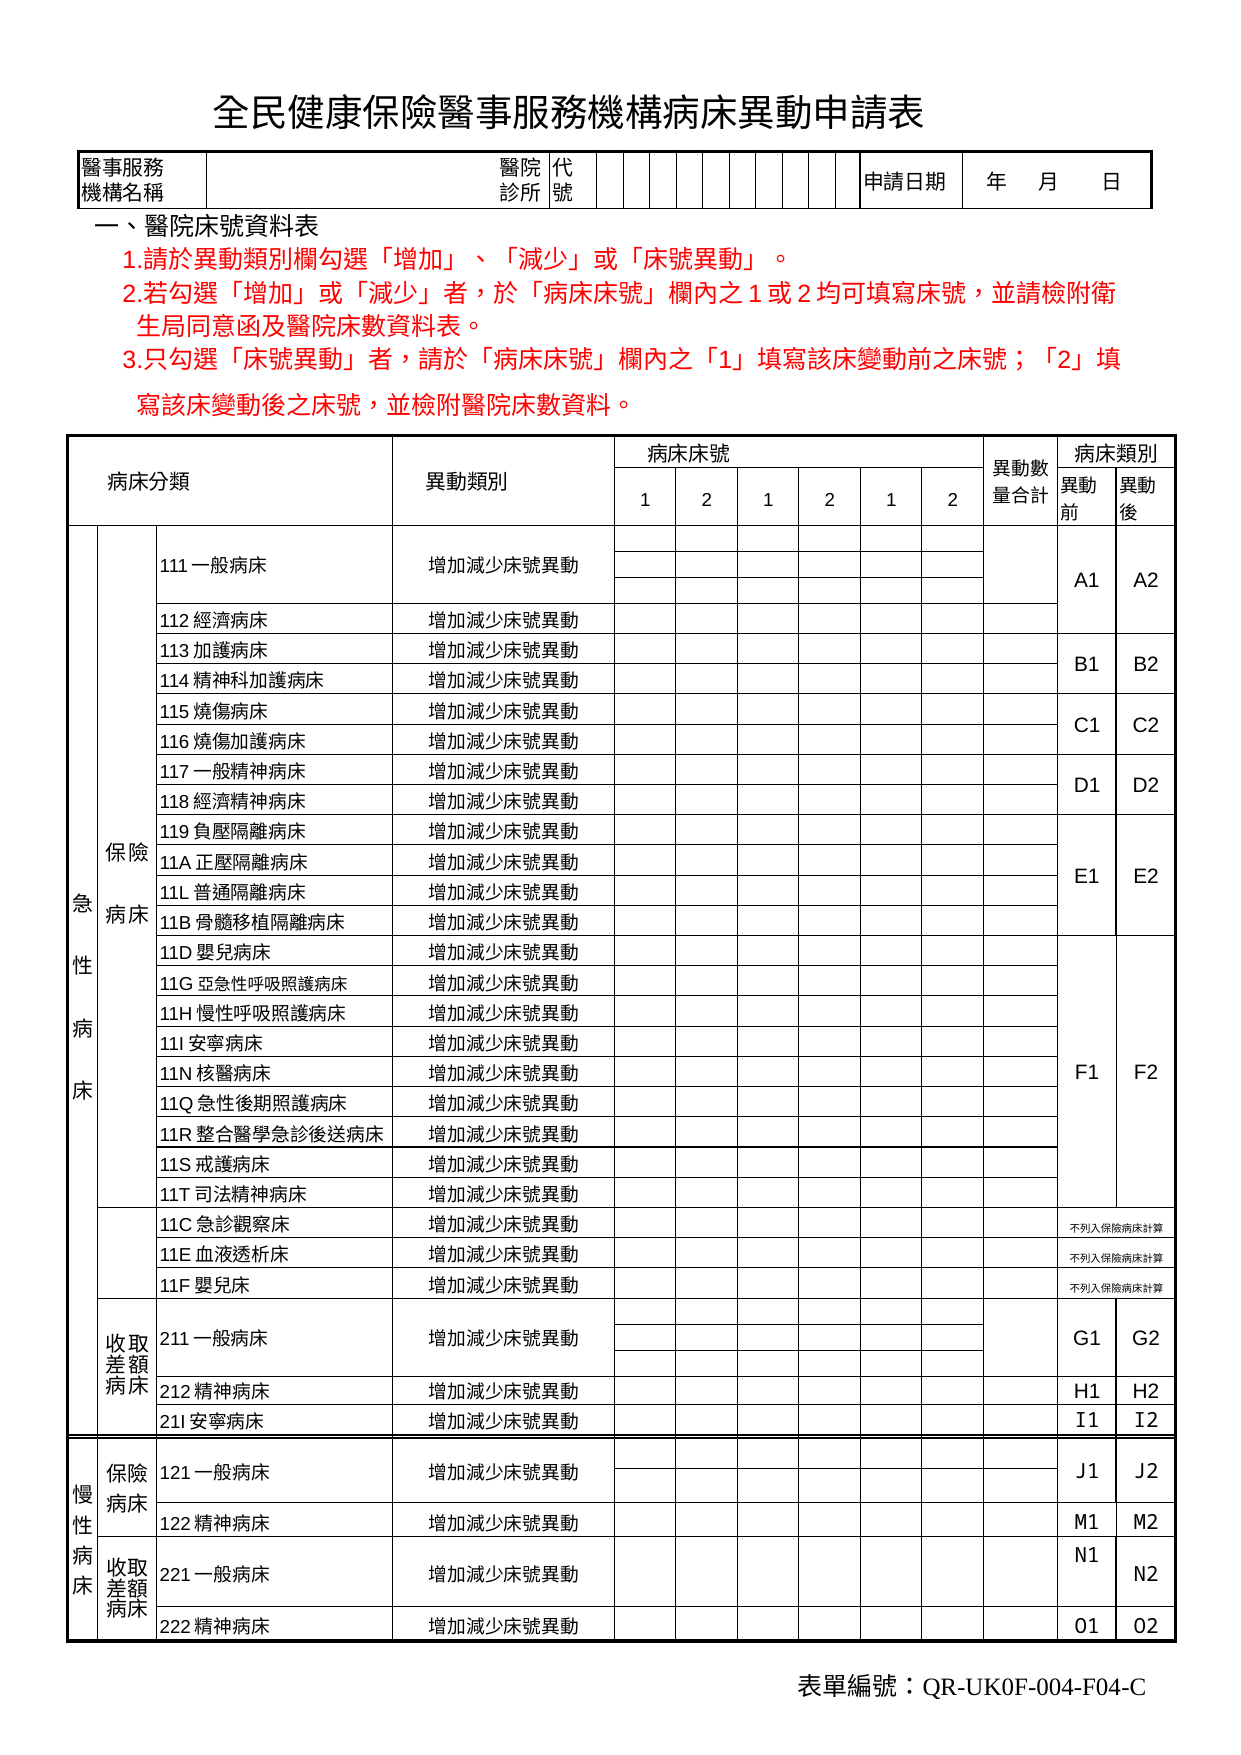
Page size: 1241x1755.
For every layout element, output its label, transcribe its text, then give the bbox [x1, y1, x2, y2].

table_cell [676, 578, 737, 603]
table_cell [738, 1537, 798, 1606]
table_cell [799, 1148, 860, 1177]
table_cell 21I安寧病床 [157, 1405, 392, 1434]
table_cell [615, 876, 675, 905]
table_cell 增加減少床號異動 [393, 815, 614, 844]
table_cell [676, 936, 737, 965]
table_cell 增加減少床號異動 [393, 1027, 614, 1056]
table_cell 增加減少床號異動 [393, 1178, 614, 1207]
table_cell [984, 1027, 1057, 1056]
table_cell 收取差額病床 [98, 1537, 156, 1639]
table_cell [676, 1351, 737, 1376]
table_cell [984, 996, 1057, 1026]
table_cell [799, 1351, 860, 1376]
table_cell D2 [1117, 755, 1174, 814]
table_cell [984, 785, 1057, 814]
table_cell [615, 1537, 675, 1606]
table_cell [615, 966, 675, 995]
table_cell 11Q急性後期照護病床 [157, 1087, 392, 1116]
table_cell [984, 725, 1057, 754]
table_cell [676, 604, 737, 633]
table_cell 增加減少床號異動 [393, 1117, 614, 1146]
table_cell [861, 1351, 921, 1376]
table_cell 增加減少床號異動 [393, 1148, 614, 1177]
table_cell 不列入保險病床計算 [1058, 1238, 1174, 1267]
table_cell 增加減少床號異動 [393, 785, 614, 814]
table_cell [799, 936, 860, 965]
table_cell [738, 1148, 798, 1177]
table_cell [799, 552, 860, 577]
table_cell [861, 755, 921, 784]
table_cell 增加減少床號異動 [393, 1208, 614, 1237]
table_cell [984, 906, 1057, 935]
table_cell 115燒傷病床 [157, 694, 392, 723]
table_cell 增加減少床號異動 [393, 1377, 614, 1404]
table_cell 11A正壓隔離病床 [157, 845, 392, 874]
table_cell [676, 845, 737, 874]
table_cell [799, 725, 860, 754]
table_header [703, 153, 729, 208]
table_cell 11D嬰兒病床 [157, 936, 392, 965]
table_cell [861, 1607, 921, 1639]
table_cell 收取差額病床 [98, 1299, 156, 1434]
table_cell [922, 552, 983, 577]
table_cell [922, 725, 983, 754]
table_cell N1 [1058, 1537, 1115, 1606]
table_cell [615, 1377, 675, 1404]
table_cell E2 [1117, 815, 1174, 935]
table_cell 增加減少床號異動 [393, 725, 614, 754]
table_cell [922, 966, 983, 995]
table_cell [738, 1117, 798, 1146]
table_cell [984, 876, 1057, 905]
table_cell [676, 785, 737, 814]
table_cell [738, 876, 798, 905]
table_cell [615, 1439, 675, 1468]
table_cell J1 [1058, 1439, 1115, 1502]
table_cell [922, 1503, 983, 1536]
table_cell [738, 578, 798, 603]
table_cell 增加減少床號異動 [393, 906, 614, 935]
table_cell [738, 1607, 798, 1639]
table_cell 增加減少床號異動 [393, 1607, 614, 1639]
table_cell [615, 1469, 675, 1502]
table_cell B1 [1058, 634, 1115, 693]
table_cell [615, 604, 675, 633]
table_cell [676, 1057, 737, 1086]
table_cell G1 [1058, 1299, 1115, 1376]
table_cell [922, 578, 983, 603]
table_cell [799, 1057, 860, 1086]
table_cell 增加減少床號異動 [393, 936, 614, 965]
table_cell [676, 1027, 737, 1056]
table_cell [861, 1469, 921, 1502]
table_cell [799, 1268, 860, 1297]
table_cell [861, 1057, 921, 1086]
table_cell [922, 876, 983, 905]
table_cell 增加減少床號異動 [393, 1439, 614, 1502]
table_cell B2 [1117, 634, 1174, 693]
table_cell 慢性病床 [69, 1439, 97, 1639]
table_cell [738, 1208, 798, 1237]
table_cell [799, 1503, 860, 1536]
table_cell [738, 906, 798, 935]
table_cell [676, 1325, 737, 1349]
table_cell 增加減少床號異動 [393, 876, 614, 905]
table_cell M1 [1058, 1503, 1116, 1536]
table_cell [922, 785, 983, 814]
table_cell 11E血液透析床 [157, 1238, 392, 1267]
table_cell [738, 1087, 798, 1116]
table_header 醫事服務 機構名稱 [80, 153, 206, 208]
table_cell M2 [1117, 1503, 1174, 1536]
table_cell 212精神病床 [157, 1377, 392, 1404]
table_cell [738, 755, 798, 784]
table_cell [676, 725, 737, 754]
table_cell [738, 1027, 798, 1056]
table_cell [676, 664, 737, 693]
table_cell 113加護病床 [157, 634, 392, 663]
table_header 病床分類 [69, 437, 392, 524]
table_cell [861, 845, 921, 874]
table_cell [738, 966, 798, 995]
table_cell [676, 1268, 737, 1297]
table_cell [799, 1439, 860, 1468]
table_cell [922, 906, 983, 935]
table_cell [861, 1208, 921, 1237]
table_cell [738, 694, 798, 723]
table_cell [922, 1439, 983, 1468]
table_cell [984, 1057, 1057, 1086]
table_cell [984, 1268, 1057, 1297]
table_header [730, 153, 755, 208]
table_cell [799, 755, 860, 784]
table_cell [861, 1087, 921, 1116]
table_cell [861, 604, 921, 633]
table_cell [615, 1117, 675, 1146]
table_cell 116燒傷加護病床 [157, 725, 392, 754]
table_header [677, 153, 702, 208]
table_cell [615, 1299, 675, 1323]
table_cell F2 [1117, 936, 1174, 1207]
table_cell [676, 1087, 737, 1116]
table_cell [861, 966, 921, 995]
table_cell [984, 1537, 1057, 1606]
table_cell [984, 1178, 1057, 1207]
table_cell A2 [1117, 526, 1174, 633]
table_cell [799, 1405, 860, 1434]
table_cell [676, 1148, 737, 1177]
table_cell 增加減少床號異動 [393, 1268, 614, 1297]
table_header 異動數量合計 [984, 437, 1057, 524]
table_cell [922, 1148, 983, 1177]
table_cell [676, 1503, 737, 1536]
table_cell [861, 1178, 921, 1207]
table_cell [615, 1208, 675, 1237]
table_cell [799, 785, 860, 814]
table_cell [615, 845, 675, 874]
table_cell [799, 664, 860, 693]
table_cell 1 [861, 468, 921, 524]
table_cell 異動前 [1058, 468, 1115, 524]
table_cell [922, 1057, 983, 1086]
table_cell 增加減少床號異動 [393, 694, 614, 723]
table_header 病床床號 [615, 437, 983, 467]
table_cell [861, 815, 921, 844]
table_cell [799, 966, 860, 995]
table_cell 增加減少床號異動 [393, 604, 614, 633]
table_cell [984, 1503, 1057, 1536]
table_cell [676, 1405, 737, 1434]
table_cell [922, 1208, 983, 1237]
table_cell 117一般精神病床 [157, 755, 392, 784]
table_cell C1 [1058, 694, 1115, 754]
table_cell [984, 845, 1057, 874]
table_cell [615, 936, 675, 965]
table_cell 119負壓隔離病床 [157, 815, 392, 844]
table_cell 增加減少床號異動 [393, 1299, 614, 1376]
table_cell [861, 1439, 921, 1468]
table_cell [922, 664, 983, 693]
table_cell 11C急診觀察床 [157, 1208, 392, 1237]
table_cell [861, 694, 921, 723]
table_header [809, 153, 835, 208]
table_cell [922, 1325, 983, 1349]
table_cell [738, 1469, 798, 1502]
table_cell [738, 845, 798, 874]
table_cell [676, 1117, 737, 1146]
table_header [756, 153, 782, 208]
table_cell 1 [738, 468, 798, 524]
table_cell 增加減少床號異動 [393, 1087, 614, 1116]
table_cell [861, 634, 921, 663]
table_header [783, 153, 808, 208]
table_cell 保險病床 [98, 1439, 156, 1536]
table_cell [738, 996, 798, 1026]
table_cell [615, 552, 675, 577]
table_cell [922, 1377, 983, 1404]
table_cell [615, 1503, 675, 1536]
table_cell [676, 906, 737, 935]
table_cell [738, 1178, 798, 1207]
table_cell O2 [1117, 1607, 1174, 1639]
table_cell 增加減少床號異動 [393, 966, 614, 995]
table_cell [984, 694, 1057, 723]
table_cell [615, 755, 675, 784]
table_cell [615, 1405, 675, 1434]
table_cell [922, 1351, 983, 1376]
table_cell [615, 1325, 675, 1349]
table_header [650, 153, 676, 208]
table_cell [922, 1299, 983, 1323]
table_cell [984, 755, 1057, 784]
text 2.若勾選「增加」或「減少」者，於「病床床號」欄內之1或2均可填寫床號，並請檢附衛 [94, 275, 1146, 309]
table_header [207, 153, 496, 208]
table_cell [922, 604, 983, 633]
table_cell 增加減少床號異動 [393, 664, 614, 693]
table_cell [738, 785, 798, 814]
table_cell [799, 1238, 860, 1267]
table_cell C2 [1117, 694, 1174, 754]
table_cell 11N核醫病床 [157, 1057, 392, 1086]
table_cell [861, 1238, 921, 1267]
table_cell H2 [1117, 1377, 1174, 1404]
table_cell [799, 1469, 860, 1502]
table_cell 11H慢性呼吸照護病床 [157, 996, 392, 1026]
table_cell [799, 526, 860, 551]
table_cell 增加減少床號異動 [393, 1238, 614, 1267]
table_cell [676, 966, 737, 995]
table_header [624, 153, 649, 208]
table_cell [861, 1117, 921, 1146]
table_cell 增加減少床號異動 [393, 755, 614, 784]
table_cell [861, 725, 921, 754]
table_cell [738, 1057, 798, 1086]
table_cell 2 [799, 468, 860, 524]
table_cell [861, 936, 921, 965]
table_cell [799, 1027, 860, 1056]
table_cell [799, 578, 860, 603]
table_cell 急性病床 [69, 526, 97, 1434]
table_cell H1 [1058, 1377, 1115, 1404]
table_cell 增加減少床號異動 [393, 845, 614, 874]
table_cell [984, 966, 1057, 995]
table_cell [922, 845, 983, 874]
table_cell [984, 1469, 1057, 1502]
table_cell 122精神病床 [157, 1503, 392, 1536]
table_cell 保險病床 [98, 526, 156, 1207]
table_cell [984, 1439, 1057, 1468]
table_cell [799, 1377, 860, 1404]
table_header 異動類別 [393, 437, 614, 524]
table_cell [738, 1439, 798, 1468]
table_cell 118經濟精神病床 [157, 785, 392, 814]
table_cell [676, 1469, 737, 1502]
table_cell [984, 1208, 1057, 1237]
table_cell G2 [1117, 1299, 1174, 1376]
table_cell [799, 906, 860, 935]
text 全民健康保險醫事服務機構病床異動申請表 [213, 83, 951, 137]
table_cell [984, 815, 1057, 844]
table_cell 11I安寧病床 [157, 1027, 392, 1056]
table_cell [738, 1268, 798, 1297]
table_cell 增加減少床號異動 [393, 996, 614, 1026]
table_cell [861, 1268, 921, 1297]
table_cell [615, 1351, 675, 1376]
table_header 醫院診所 [496, 153, 549, 208]
table_cell [738, 1351, 798, 1376]
table_cell [799, 1537, 860, 1606]
table_cell 222精神病床 [157, 1607, 392, 1639]
text 3.只勾選「床號異動」者，請於「病床床號」欄內之「1」填寫該床變動前之床號；「2」填 [94, 342, 1146, 375]
table_cell [984, 1117, 1057, 1146]
table_cell [676, 1208, 737, 1237]
table_cell 增加減少床號異動 [393, 526, 614, 603]
table_cell [861, 996, 921, 1026]
table_cell [676, 634, 737, 663]
table_cell [738, 936, 798, 965]
table_cell O1 [1058, 1607, 1115, 1639]
table_cell [799, 815, 860, 844]
table_cell [861, 552, 921, 577]
table_cell [615, 1148, 675, 1177]
table_cell [615, 996, 675, 1026]
table_cell [799, 1299, 860, 1323]
table_cell [676, 755, 737, 784]
table_cell [799, 1325, 860, 1349]
table_cell 2 [922, 468, 983, 524]
table_cell 增加減少床號異動 [393, 634, 614, 663]
table_cell [676, 876, 737, 905]
table_cell [922, 1087, 983, 1116]
table_cell [922, 526, 983, 551]
table_header [597, 153, 623, 208]
table_cell [922, 1469, 983, 1502]
table_cell [676, 996, 737, 1026]
table_cell [676, 1178, 737, 1207]
table_cell 不列入保險病床計算 [1058, 1208, 1174, 1237]
table_cell [615, 906, 675, 935]
table_cell [922, 936, 983, 965]
table_cell 不列入保險病床計算 [1058, 1268, 1174, 1297]
table_cell [738, 1299, 798, 1323]
table_cell [615, 1607, 675, 1639]
table_cell [615, 1057, 675, 1086]
table_cell [615, 664, 675, 693]
table_cell [738, 725, 798, 754]
table_cell [615, 1027, 675, 1056]
text 寫該床變動後之床號，並檢附醫院床數資料。 [94, 388, 1146, 421]
table_cell [984, 1148, 1057, 1177]
table_cell A1 [1058, 526, 1115, 633]
table_cell [615, 1238, 675, 1267]
table_cell [676, 1537, 737, 1606]
table_cell [799, 1117, 860, 1146]
table_cell [676, 552, 737, 577]
table_cell [984, 1087, 1057, 1116]
table_cell 增加減少床號異動 [393, 1537, 614, 1606]
table_cell [984, 634, 1057, 663]
table_cell [676, 1607, 737, 1639]
table_cell [984, 1607, 1057, 1639]
table_cell [922, 1238, 983, 1267]
table_cell [861, 578, 921, 603]
table_cell [615, 1178, 675, 1207]
table_cell [984, 526, 1057, 603]
table_cell [738, 1405, 798, 1434]
table_cell 11F嬰兒床 [157, 1268, 392, 1297]
table_cell [799, 996, 860, 1026]
table_cell [922, 1027, 983, 1056]
table_cell 11T司法精神病床 [157, 1178, 392, 1207]
table_cell I2 [1117, 1405, 1174, 1434]
text 1.請於異動類別欄勾選「增加」、「減少」或「床號異動」。 [94, 242, 1146, 275]
table_cell [984, 1377, 1057, 1404]
table_cell [799, 1607, 860, 1639]
table_cell [922, 1537, 983, 1606]
table_cell [799, 604, 860, 633]
table_cell [861, 1537, 921, 1606]
table_cell 2 [676, 468, 737, 524]
table_cell [922, 1405, 983, 1434]
table_cell [799, 845, 860, 874]
table_header 代號 [550, 153, 596, 208]
table_cell [861, 1405, 921, 1434]
table_cell [861, 664, 921, 693]
table_cell [738, 664, 798, 693]
table_cell [738, 604, 798, 633]
table_header 申請日期 [861, 153, 962, 208]
table_cell 11G亞急性呼吸照護病床 [157, 966, 392, 995]
table_cell [615, 1087, 675, 1116]
table_cell [984, 664, 1057, 693]
table_cell [984, 1299, 1057, 1376]
table_cell 111一般病床 [157, 526, 392, 603]
table_cell [861, 1027, 921, 1056]
table_cell [799, 634, 860, 663]
table_cell [799, 694, 860, 723]
table_cell [676, 694, 737, 723]
table_cell [799, 876, 860, 905]
table_cell [922, 694, 983, 723]
table_cell E1 [1058, 815, 1115, 935]
table_cell [738, 526, 798, 551]
table_cell [676, 1439, 737, 1468]
table_cell 112經濟病床 [157, 604, 392, 633]
table_cell [799, 1087, 860, 1116]
table_cell [676, 815, 737, 844]
table_cell [738, 815, 798, 844]
table_cell [738, 1325, 798, 1349]
table_cell [676, 1377, 737, 1404]
table_cell [615, 1268, 675, 1297]
table_cell 11B骨髓移植隔離病床 [157, 906, 392, 935]
table_cell 異動後 [1117, 468, 1174, 524]
table_cell 121一般病床 [157, 1439, 392, 1502]
table_cell I1 [1058, 1405, 1115, 1434]
table_cell [615, 694, 675, 723]
table_cell 增加減少床號異動 [393, 1057, 614, 1086]
table_cell [615, 634, 675, 663]
table_cell [615, 725, 675, 754]
table_cell [861, 1503, 921, 1536]
table_cell [676, 526, 737, 551]
table_cell 11R整合醫學急診後送病床 [157, 1117, 392, 1146]
table_cell [922, 815, 983, 844]
table_cell [922, 996, 983, 1026]
table_cell [861, 1148, 921, 1177]
table_cell [984, 1238, 1057, 1267]
table_header 年 月 日 [963, 153, 1150, 208]
table_cell 11L普通隔離病床 [157, 876, 392, 905]
table_header [836, 153, 859, 208]
table_cell [676, 1299, 737, 1323]
text 生局同意函及醫院床數資料表。 [94, 309, 1146, 342]
table_cell [861, 526, 921, 551]
table_cell [738, 1377, 798, 1404]
table_cell F1 [1058, 936, 1116, 1207]
table_cell [861, 1299, 921, 1323]
table_cell 1 [615, 468, 675, 524]
table_cell [615, 578, 675, 603]
table_cell [984, 604, 1057, 633]
table_cell 增加減少床號異動 [393, 1503, 614, 1536]
table_cell J2 [1117, 1439, 1174, 1502]
table_cell N2 [1117, 1537, 1174, 1606]
table_cell 211一般病床 [157, 1299, 392, 1376]
table_cell [799, 1208, 860, 1237]
table_cell [738, 634, 798, 663]
table_cell [861, 1325, 921, 1349]
table_cell [861, 906, 921, 935]
table_cell [615, 785, 675, 814]
table_cell [922, 1178, 983, 1207]
table_cell [922, 634, 983, 663]
table_cell [799, 1178, 860, 1207]
table_cell [922, 1607, 983, 1639]
table_cell [861, 876, 921, 905]
table_cell 增加減少床號異動 [393, 1405, 614, 1434]
table_cell [984, 1405, 1057, 1434]
table_cell 114精神科加護病床 [157, 664, 392, 693]
table_cell [922, 1117, 983, 1146]
table_cell [922, 1268, 983, 1297]
table_cell [738, 1503, 798, 1536]
text 一、醫院床號資料表 [94, 209, 1146, 242]
table_cell [984, 936, 1057, 965]
table_header 病床類別 [1058, 437, 1174, 467]
table_cell [738, 552, 798, 577]
table_cell D1 [1058, 755, 1115, 814]
table_cell [861, 1377, 921, 1404]
table_cell [615, 526, 675, 551]
table_cell 221一般病床 [157, 1537, 392, 1606]
table_cell [861, 785, 921, 814]
table_cell [98, 1208, 156, 1297]
table_cell [922, 755, 983, 784]
table_cell [676, 1238, 737, 1267]
table_cell 11S戒護病床 [157, 1148, 392, 1177]
table_cell [738, 1238, 798, 1267]
table_cell [615, 815, 675, 844]
